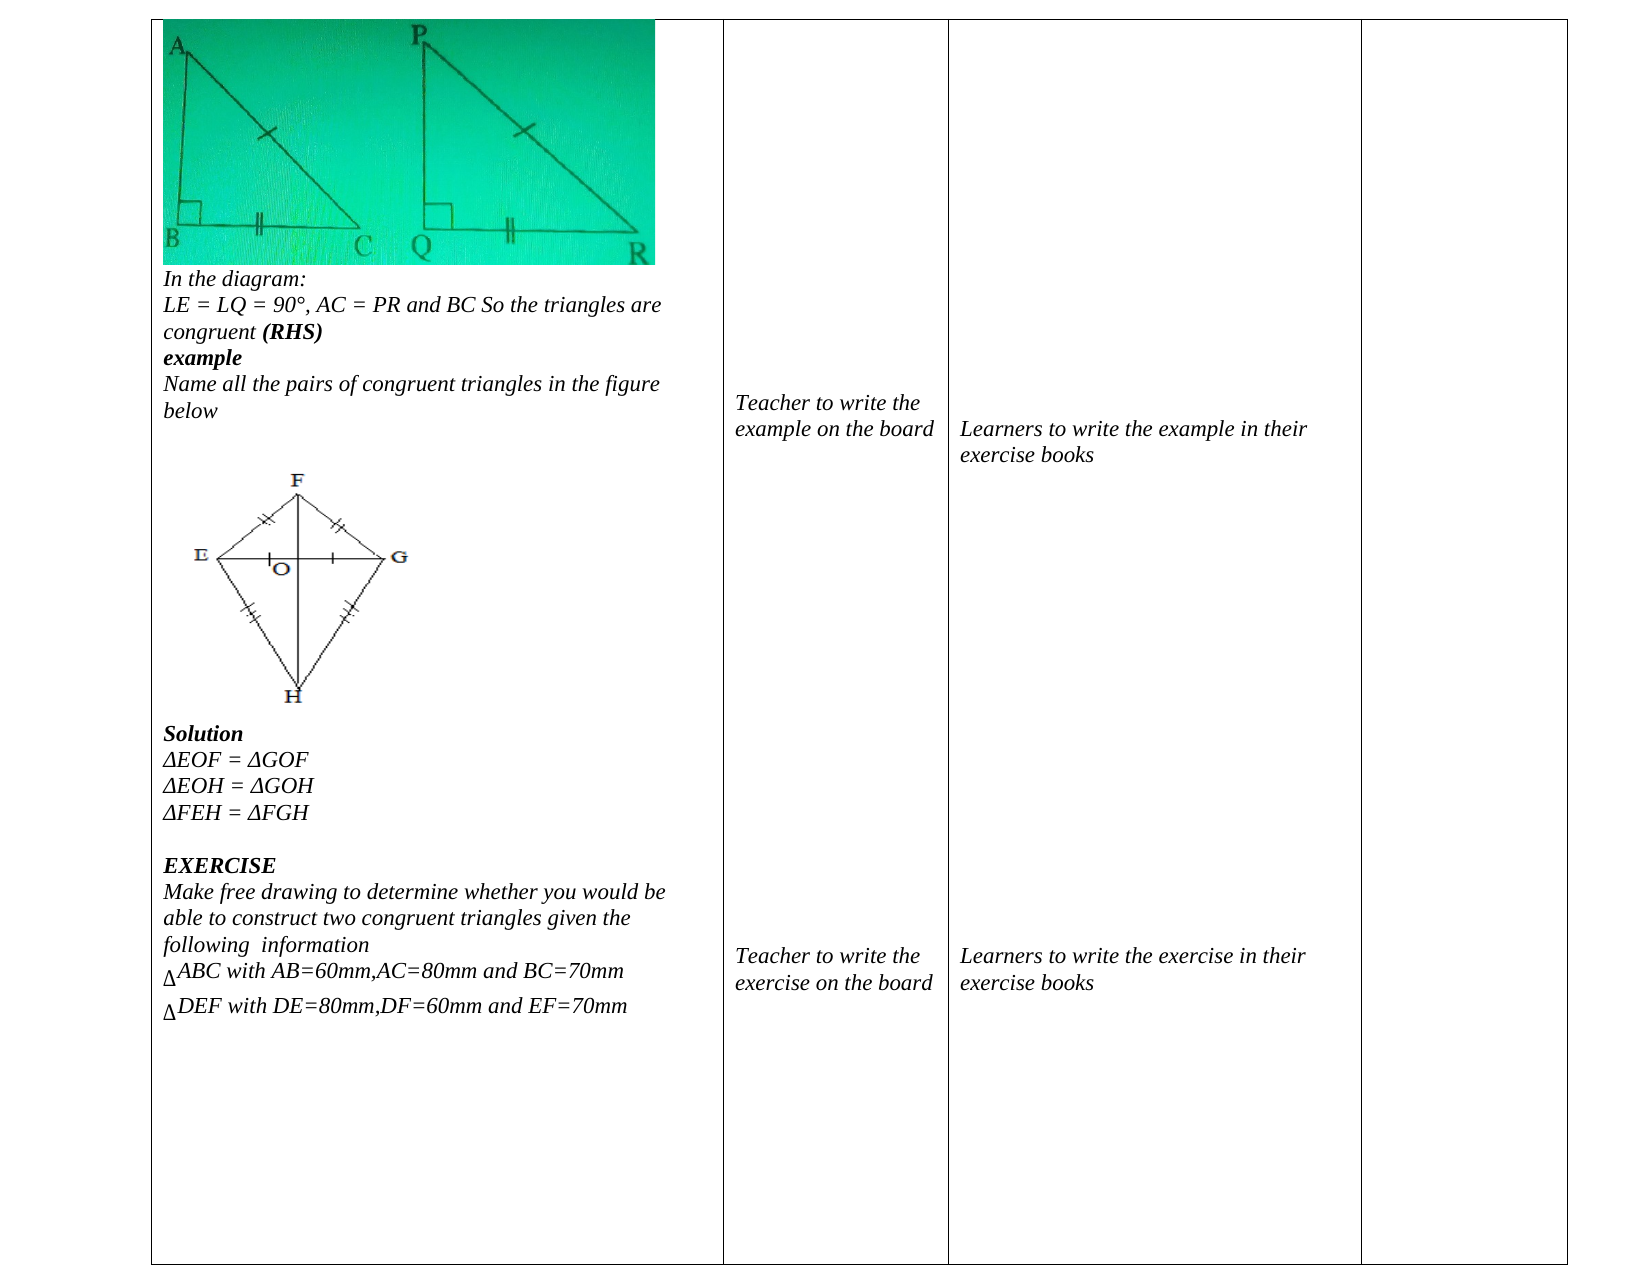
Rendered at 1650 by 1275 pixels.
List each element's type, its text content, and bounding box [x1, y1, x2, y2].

table_cell Learners to write the example in their exercise books Learners to write the exercise in their exercise books [949, 20, 1361, 1264]
table_cell Teacher to write the example on the board Teacher to write the exercise on the board [724, 20, 948, 1264]
table_cell In the diagram: LE = LQ = 90°, AC = PR and BC So the triangles are congruent (RHS) example Name all the pairs of congruent triangles in the figure below Solution ΔEOF = ΔGOF ΔEOH = ΔGOH ΔFEH = ΔFGH EXERCISE Make free drawing to determine whether you would be able to construct two congruent triangles given the following information ABC with AB=60mm,AC=80mm and BC=70mm DEF with DE=80mm,DF=60mm and EF=70mm [152, 20, 723, 1264]
table_cell [1362, 20, 1567, 1264]
